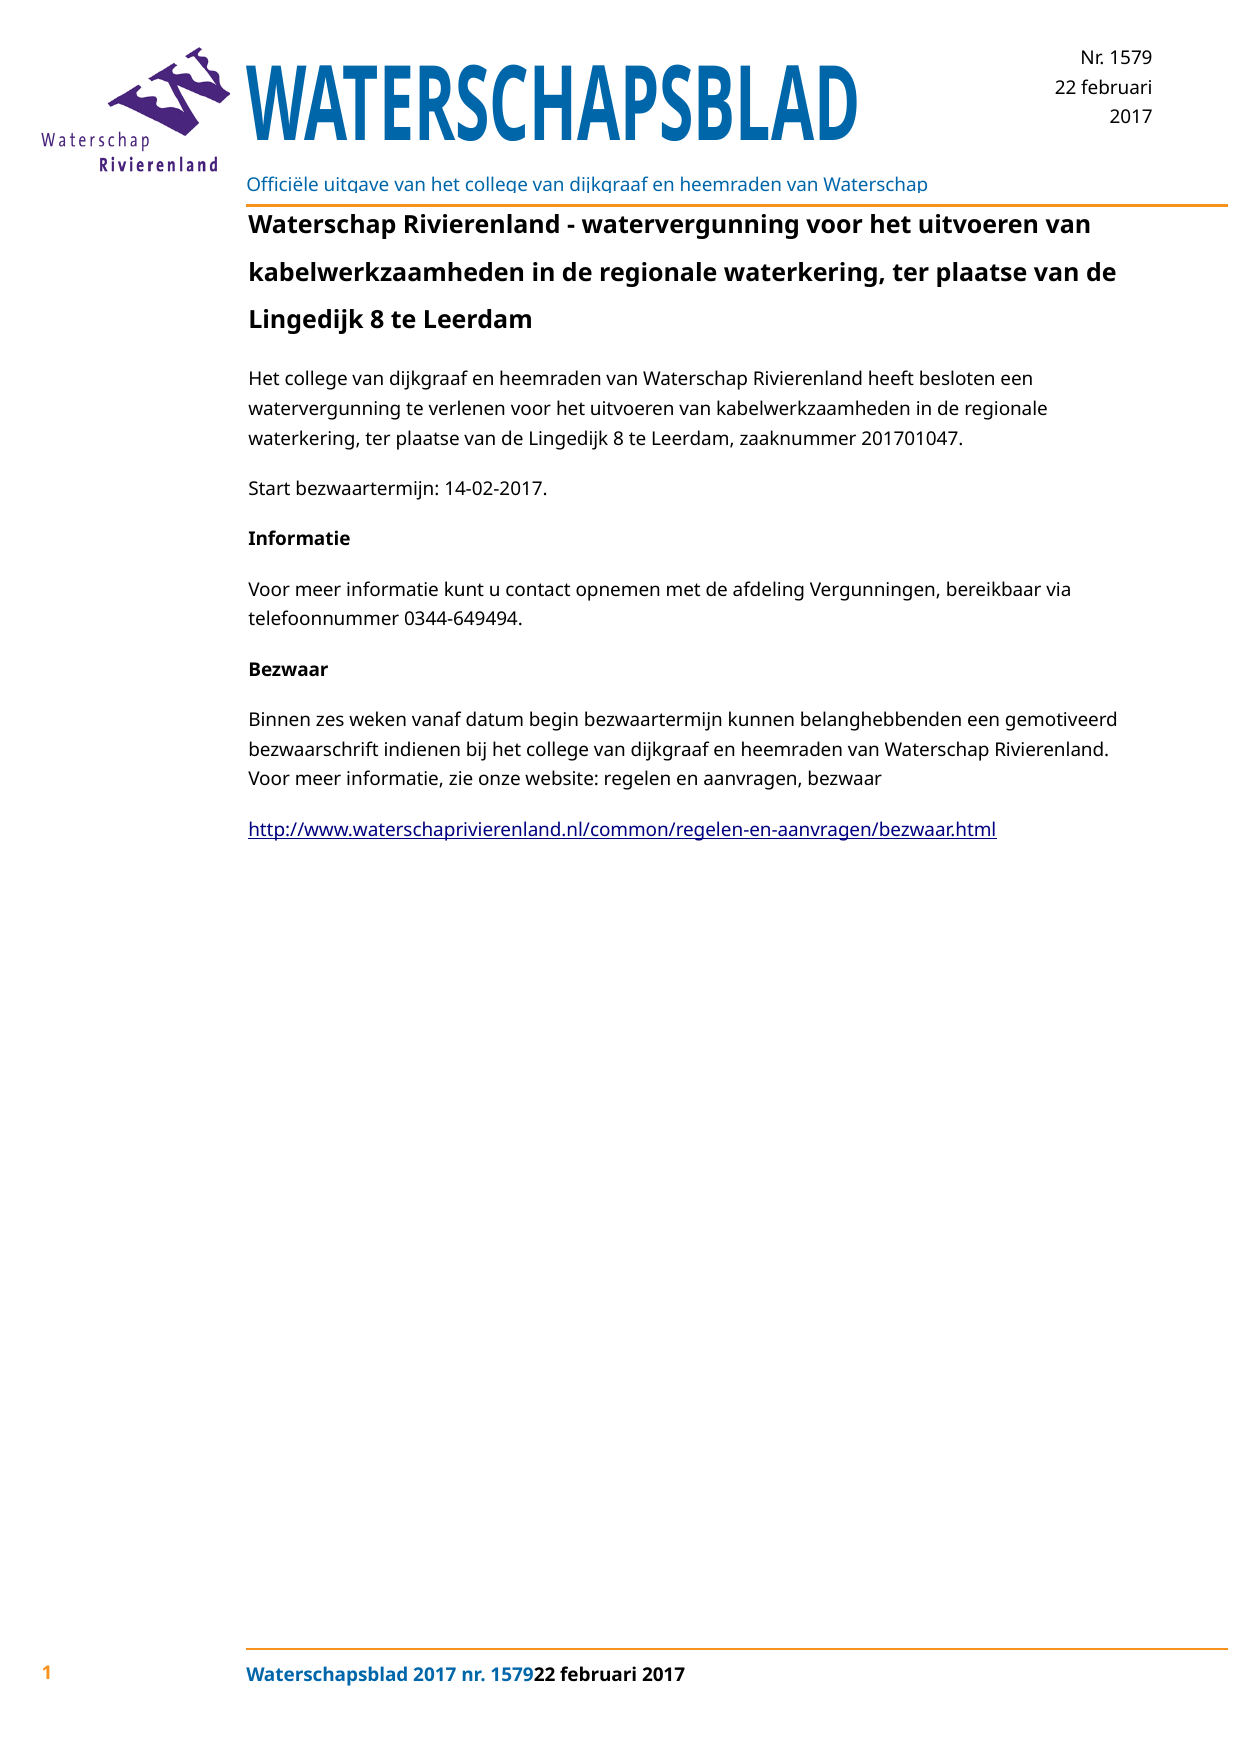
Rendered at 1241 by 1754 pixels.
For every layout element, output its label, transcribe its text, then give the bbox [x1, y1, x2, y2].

text Waterschap Rivierenland - watervergunning voor het uitvoeren van kabelwerkzaamheden in de regionale waterkering, ter plaatse van de Lingedijk 8 te Leerdam [248, 207, 1152, 336]
text Het college van dijkgraaf en heemraden van Waterschap Rivierenland heeft besloten een watervergunning te verlenen voor het uitvoeren van kabelwerkzaamheden in de regionale waterkering, ter plaatse van de Lingedijk 8 te Leerdam, zaaknummer 201701047. [248, 366, 1152, 450]
text Informatie [248, 526, 1152, 551]
picture [41, 47, 231, 172]
text http://www.waterschaprivierenland.nl/common/regelen-en-aanvragen/bezwaar.html [248, 816, 1152, 842]
text Bezwaar [248, 656, 1152, 682]
text Start bezwaartermijn: 14-02-2017. [248, 475, 1152, 501]
text Binnen zes weken vanaf datum begin bezwaartermijn kunnen belanghebbenden een gemotiveerd bezwaarschrift indienen bij het college van dijkgraaf en heemraden van Waterschap Rivierenland. Voor meer informatie, zie onze website: regelen en aanvragen, bezwaar [248, 706, 1152, 791]
text Voor meer informatie kunt u contact opnemen met de afdeling Vergunningen, bereikbaar via telefoonnummer 0344-649494. [248, 576, 1152, 631]
